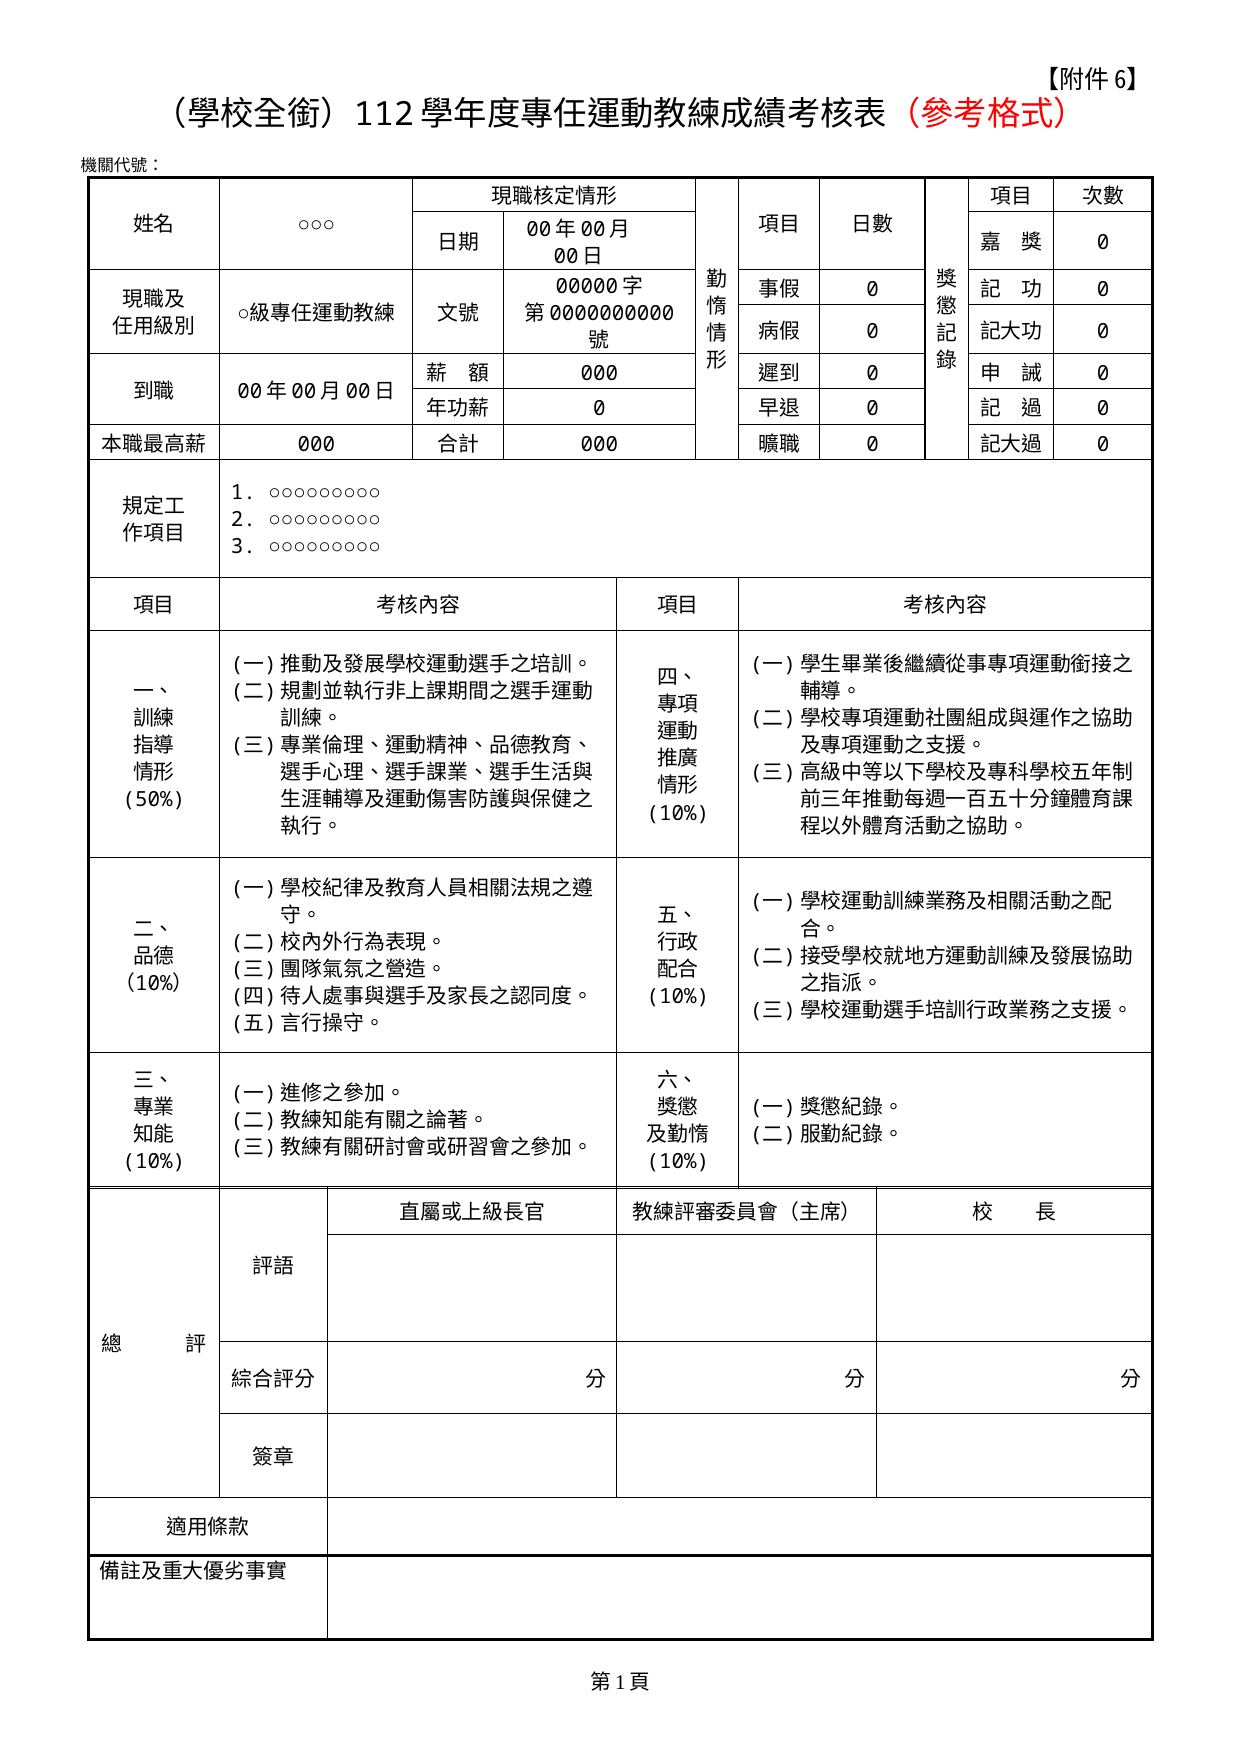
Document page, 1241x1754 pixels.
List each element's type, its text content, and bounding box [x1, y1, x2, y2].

table_cell [617, 1235, 876, 1341]
table_cell 現職及 任用級別 [90, 270, 219, 353]
table_cell 嘉 獎 [969, 212, 1053, 268]
table_cell 0 [820, 389, 924, 424]
table_cell 00年00月00日 [220, 354, 412, 424]
table_cell 0 [1054, 305, 1151, 353]
table_cell 曠職 [739, 425, 819, 459]
table_cell 0 [820, 305, 924, 353]
table_cell 早退 [739, 389, 819, 424]
table_cell 分 [617, 1342, 876, 1413]
table_cell 分 [328, 1342, 616, 1413]
table_cell 文號 [413, 270, 503, 353]
table_cell 評語 [220, 1189, 327, 1341]
table_cell 記 過 [969, 389, 1053, 424]
table_cell [877, 1235, 1151, 1341]
table_cell 0 [1054, 425, 1151, 459]
table_cell 總 評 [90, 1189, 219, 1497]
table_header ○○○ [220, 179, 412, 268]
table_cell 0 [820, 270, 924, 304]
table_cell 0 [1054, 212, 1151, 268]
table_cell 考核內容 [739, 578, 1151, 630]
table_cell 綜合評分 [220, 1342, 327, 1413]
table_header 姓名 [90, 179, 219, 268]
table_cell 規定工 作項目 [90, 460, 219, 577]
table_cell ○級專任運動教練 [220, 270, 412, 353]
table_cell 記大過 [969, 425, 1053, 459]
table_cell 申 誡 [969, 354, 1053, 388]
table_cell 病假 [739, 305, 819, 353]
table_cell [328, 1235, 616, 1341]
table_cell 0 [1054, 389, 1151, 424]
table_cell 記 功 [969, 270, 1053, 304]
table_cell 項目 [617, 578, 738, 630]
table_header 勤惰情形 [696, 179, 738, 459]
table_header 項目 [969, 179, 1053, 211]
table_cell 四、 專項 運動 推廣 情形 (10%) [617, 631, 738, 857]
table_cell 00000字 第0000000000號 [504, 270, 695, 353]
table_header 現職核定情形 [413, 179, 695, 211]
table_cell 0 [820, 425, 924, 459]
table_cell 000 [504, 425, 695, 459]
table_cell 0 [504, 389, 695, 424]
table_cell 000 [504, 354, 695, 388]
table_cell 二、 品德（10%） [90, 858, 219, 1052]
text （學校全銜）112學年度專任運動教練成績考核表（參考格式） [89, 95, 1152, 133]
table_cell 0 [820, 354, 924, 388]
table_cell 00年00月00日 [504, 212, 695, 268]
table_cell 薪 額 [413, 354, 503, 388]
table_cell 獎懲紀錄。 服勤紀錄。 [739, 1053, 1151, 1186]
table_cell 年功薪 [413, 389, 503, 424]
table_cell 校 長 [877, 1189, 1151, 1233]
table_cell 一、 訓練 指導 情形 (50%) [90, 631, 219, 857]
table_cell 日期 [413, 212, 503, 268]
table_cell 考核內容 [220, 578, 616, 630]
table_cell 學校紀律及教育人員相關法規之遵守。 校內外行為表現。 團隊氣氛之營造。 待人處事與選手及家長之認同度。 言行操守。 [220, 858, 616, 1052]
table_cell 事假 [739, 270, 819, 304]
table_cell 直屬或上級長官 [328, 1189, 616, 1233]
table_cell [617, 1414, 876, 1497]
table_cell 記大功 [969, 305, 1053, 353]
table_header 次數 [1054, 179, 1151, 211]
table_cell 1. ○○○○○○○○○ 2. ○○○○○○○○○ 3. ○○○○○○○○○ [220, 460, 1151, 577]
table_cell 推動及發展學校運動選手之培訓。 規劃並執行非上課期間之選手運動訓練。 專業倫理、運動精神、品德教育、選手心理、選手課業、選手生活與生涯輔導及運動傷害防護與保健之執行。 [220, 631, 616, 857]
table_cell 000 [220, 425, 412, 459]
text 機關代號： [80, 152, 1152, 176]
table_cell 合計 [413, 425, 503, 459]
table_cell 項目 [90, 578, 219, 630]
table_cell 學生畢業後繼續從事專項運動銜接之輔導。 學校專項運動社團組成與運作之協助及專項運動之支援。 高級中等以下學校及專科學校五年制前三年推動每週一百五十分鐘體育課程以外體育活動之協助。 [739, 631, 1151, 857]
table_cell 教練評審委員會（主席） [617, 1189, 876, 1233]
table_cell 本職最高薪 [90, 425, 219, 459]
table_cell [877, 1414, 1151, 1497]
table_cell 適用條款 [90, 1498, 327, 1554]
table_header 項目 [739, 179, 819, 268]
table_cell 學校運動訓練業務及相關活動之配合。 接受學校就地方運動訓練及發展協助之指派。 學校運動選手培訓行政業務之支援。 [739, 858, 1151, 1052]
table_cell 三、 專業 知能 (10%) [90, 1053, 219, 1186]
table_cell [328, 1498, 1151, 1554]
table_cell 簽章 [220, 1414, 327, 1497]
table_cell 進修之參加。 教練知能有關之論著。 教練有關研討會或研習會之參加。 [220, 1053, 616, 1186]
table_cell 遲到 [739, 354, 819, 388]
table_header 獎懲記錄 [926, 179, 968, 459]
table_cell 備註及重大優劣事實 [90, 1557, 327, 1638]
table_cell 五、 行政 配合 (10%) [617, 858, 738, 1052]
table_header 日數 [820, 179, 924, 268]
table_cell 到職 [90, 354, 219, 424]
table_cell 0 [1054, 270, 1151, 304]
table_cell [328, 1414, 616, 1497]
table_cell 分 [877, 1342, 1151, 1413]
table_cell [328, 1557, 1151, 1638]
table_cell 0 [1054, 354, 1151, 388]
table_cell 六、 獎懲 及勤惰 (10%) [617, 1053, 738, 1186]
